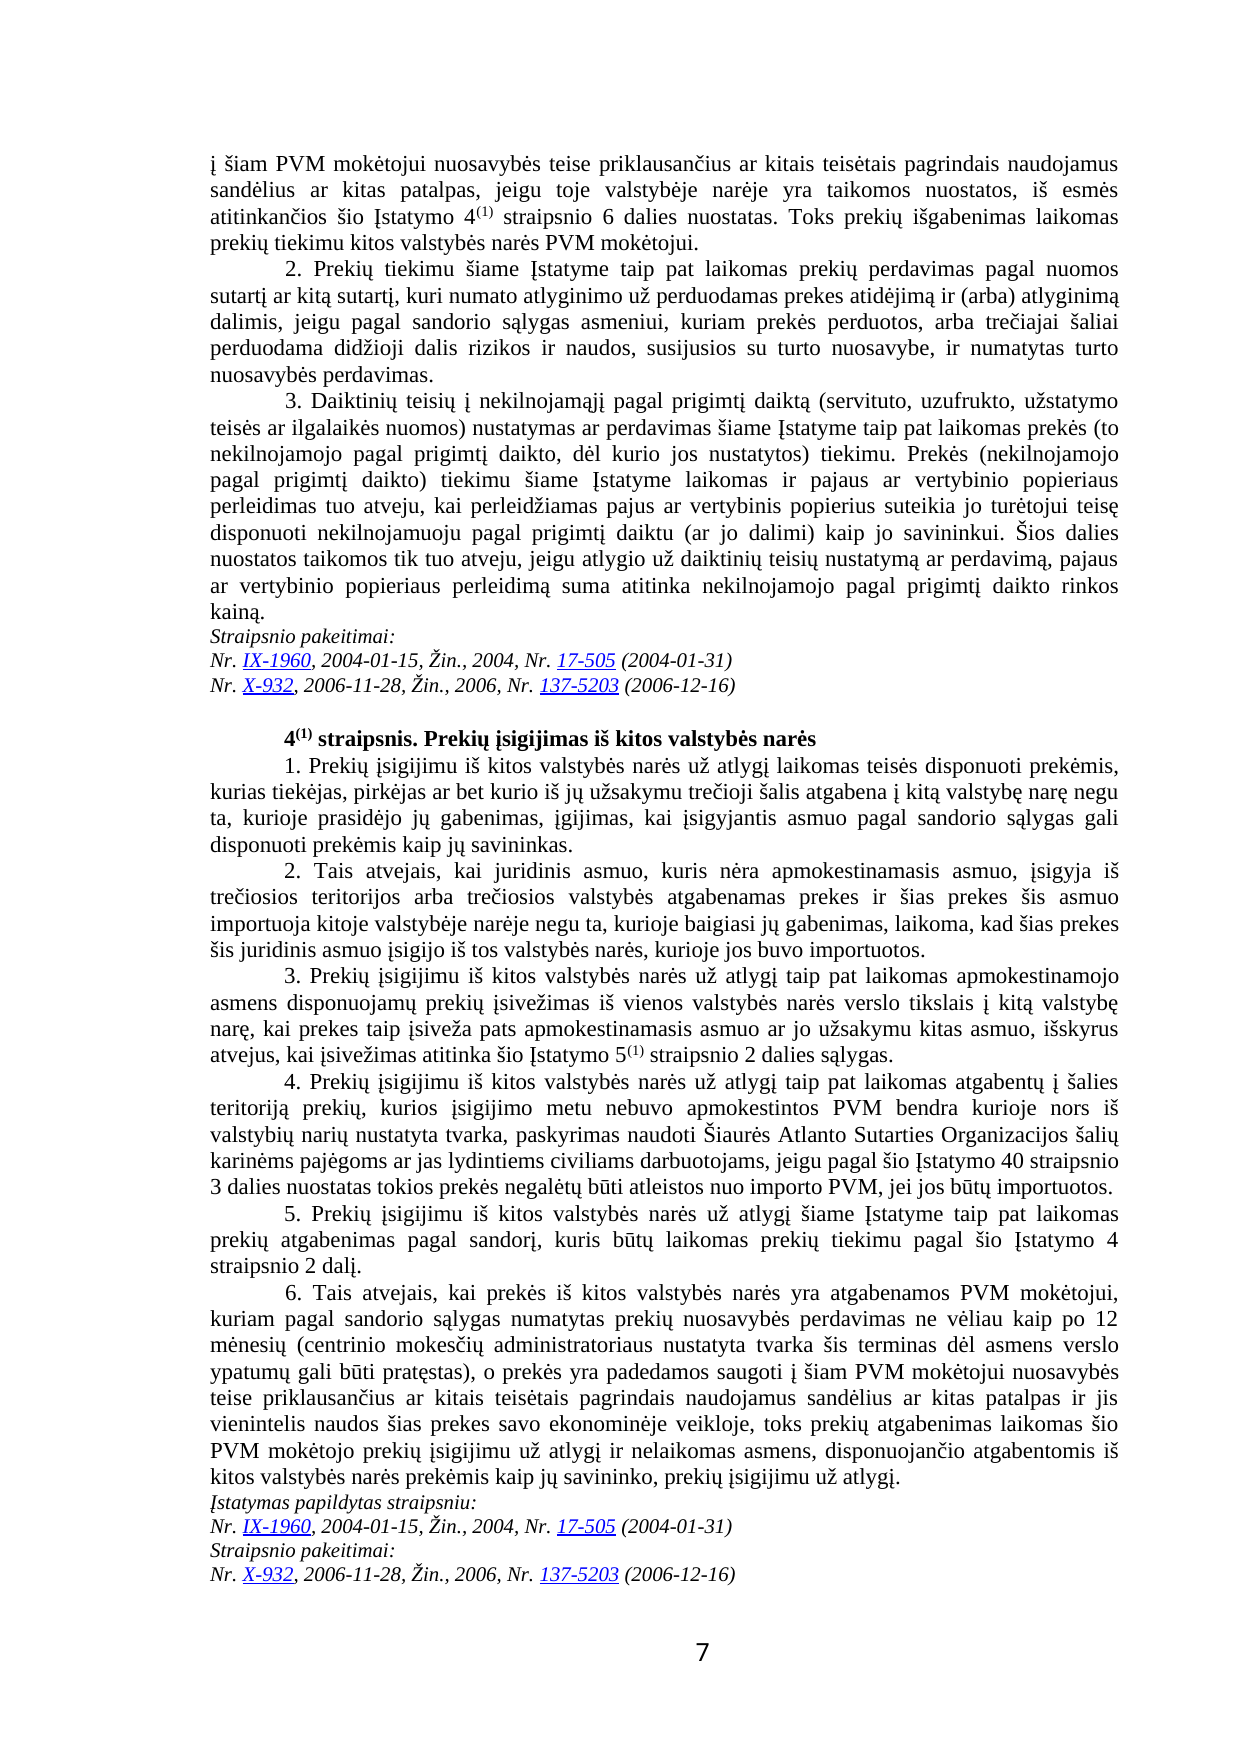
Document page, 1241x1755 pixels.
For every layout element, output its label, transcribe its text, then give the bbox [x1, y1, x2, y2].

text Nr. IX-1960, 2004-01-15, Žin., 2004, Nr. 17-505 (2004-01-31) [210, 1514, 1120, 1538]
text Nr. X-932, 2006-11-28, Žin., 2006, Nr. 137-5203 (2006-12-16) [210, 672, 1120, 697]
text į šiam PVM mokėtojui nuosavybės teise priklausančius ar kitais teisėtais pagrindais naudojamus sandėlius ar kitas patalpas, jeigu toje valstybėje narėje yra taikomos nuostatos, iš esmės atitinkančios šio Įstatymo 4(1) straipsnio 6 dalies nuostatas. Toks prekių išgabenimas laikomas prekių tiekimu kitos valstybės narės PVM mokėtojui. [210, 150, 1120, 255]
text 2. Prekių tiekimu šiame Įstatyme taip pat laikomas prekių perdavimas pagal nuomos sutartį ar kitą sutartį, kuri numato atlyginimo už perduodamas prekes atidėjimą ir (arba) atlyginimą dalimis, jeigu pagal sandorio sąlygas asmeniui, kuriam prekės perduotos, arba trečiajai šaliai perduodama didžioji dalis rizikos ir naudos, susijusios su turto nuosavybe, ir numatytas turto nuosavybės perdavimas. [210, 255, 1120, 387]
text Nr. X-932, 2006-11-28, Žin., 2006, Nr. 137-5203 (2006-12-16) [210, 1562, 1120, 1586]
text Įstatymas papildytas straipsniu: [210, 1489, 1120, 1514]
text 4(1) straipsnis. Prekių įsigijimas iš kitos valstybės narės [210, 725, 1120, 752]
text 3. Prekių įsigijimu iš kitos valstybės narės už atlygį taip pat laikomas apmokestinamojo asmens disponuojamų prekių įsivežimas iš vienos valstybės narės verslo tikslais į kitą valstybę narę, kai prekes taip įsiveža pats apmokestinamasis asmuo ar jo užsakymu kitas asmuo, išskyrus atvejus, kai įsivežimas atitinka šio Įstatymo 5(1) straipsnio 2 dalies sąlygas. [210, 962, 1120, 1068]
text 5. Prekių įsigijimu iš kitos valstybės narės už atlygį šiame Įstatyme taip pat laikomas prekių atgabenimas pagal sandorį, kuris būtų laikomas prekių tiekimu pagal šio Įstatymo 4 straipsnio 2 dalį. [210, 1200, 1120, 1279]
text 4. Prekių įsigijimu iš kitos valstybės narės už atlygį taip pat laikomas atgabentų į šalies teritoriją prekių, kurios įsigijimo metu nebuvo apmokestintos PVM bendra kurioje nors iš valstybių narių nustatyta tvarka, paskyrimas naudoti Šiaurės Atlanto Sutarties Organizacijos šalių karinėms pajėgoms ar jas lydintiems civiliams darbuotojams, jeigu pagal šio Įstatymo 40 straipsnio 3 dalies nuostatas tokios prekės negalėtų būti atleistos nuo importo PVM, jei jos būtų importuotos. [210, 1068, 1120, 1200]
text 3. Daiktinių teisių į nekilnojamąjį pagal prigimtį daiktą (servituto, uzufrukto, užstatymo teisės ar ilgalaikės nuomos) nustatymas ar perdavimas šiame Įstatyme taip pat laikomas prekės (to nekilnojamojo pagal prigimtį daikto, dėl kurio jos nustatytos) tiekimu. Prekės (nekilnojamojo pagal prigimtį daikto) tiekimu šiame Įstatyme laikomas ir pajaus ar vertybinio popieriaus perleidimas tuo atveju, kai perleidžiamas pajus ar vertybinis popierius suteikia jo turėtojui teisę disponuoti nekilnojamuoju pagal prigimtį daiktu (ar jo dalimi) kaip jo savininkui. Šios dalies nuostatos taikomos tik tuo atveju, jeigu atlygio už daiktinių teisių nustatymą ar perdavimą, pajaus ar vertybinio popieriaus perleidimą suma atitinka nekilnojamojo pagal prigimtį daikto rinkos kainą. [210, 387, 1120, 624]
text 1. Prekių įsigijimu iš kitos valstybės narės už atlygį laikomas teisės disponuoti prekėmis, kurias tiekėjas, pirkėjas ar bet kurio iš jų užsakymu trečioji šalis atgabena į kitą valstybę narę negu ta, kurioje prasidėjo jų gabenimas, įgijimas, kai įsigyjantis asmuo pagal sandorio sąlygas gali disponuoti prekėmis kaip jų savininkas. [210, 752, 1120, 857]
text Nr. IX-1960, 2004-01-15, Žin., 2004, Nr. 17-505 (2004-01-31) [210, 648, 1120, 672]
text Straipsnio pakeitimai: [210, 624, 1120, 648]
text 2. Tais atvejais, kai juridinis asmuo, kuris nėra apmokestinamasis asmuo, įsigyja iš trečiosios teritorijos arba trečiosios valstybės atgabenamas prekes ir šias prekes šis asmuo importuoja kitoje valstybėje narėje negu ta, kurioje baigiasi jų gabenimas, laikoma, kad šias prekes šis juridinis asmuo įsigijo iš tos valstybės narės, kurioje jos buvo importuotos. [210, 857, 1120, 962]
text 6. Tais atvejais, kai prekės iš kitos valstybės narės yra atgabenamos PVM mokėtojui, kuriam pagal sandorio sąlygas numatytas prekių nuosavybės perdavimas ne vėliau kaip po 12 mėnesių (centrinio mokesčių administratoriaus nustatyta tvarka šis terminas dėl asmens verslo ypatumų gali būti pratęstas), o prekės yra padedamos saugoti į šiam PVM mokėtojui nuosavybės teise priklausančius ar kitais teisėtais pagrindais naudojamus sandėlius ar kitas patalpas ir jis vienintelis naudos šias prekes savo ekonominėje veikloje, toks prekių atgabenimas laikomas šio PVM mokėtojo prekių įsigijimu už atlygį ir nelaikomas asmens, disponuojančio atgabentomis iš kitos valstybės narės prekėmis kaip jų savininko, prekių įsigijimu už atlygį. [210, 1279, 1120, 1489]
text Straipsnio pakeitimai: [210, 1538, 1120, 1562]
